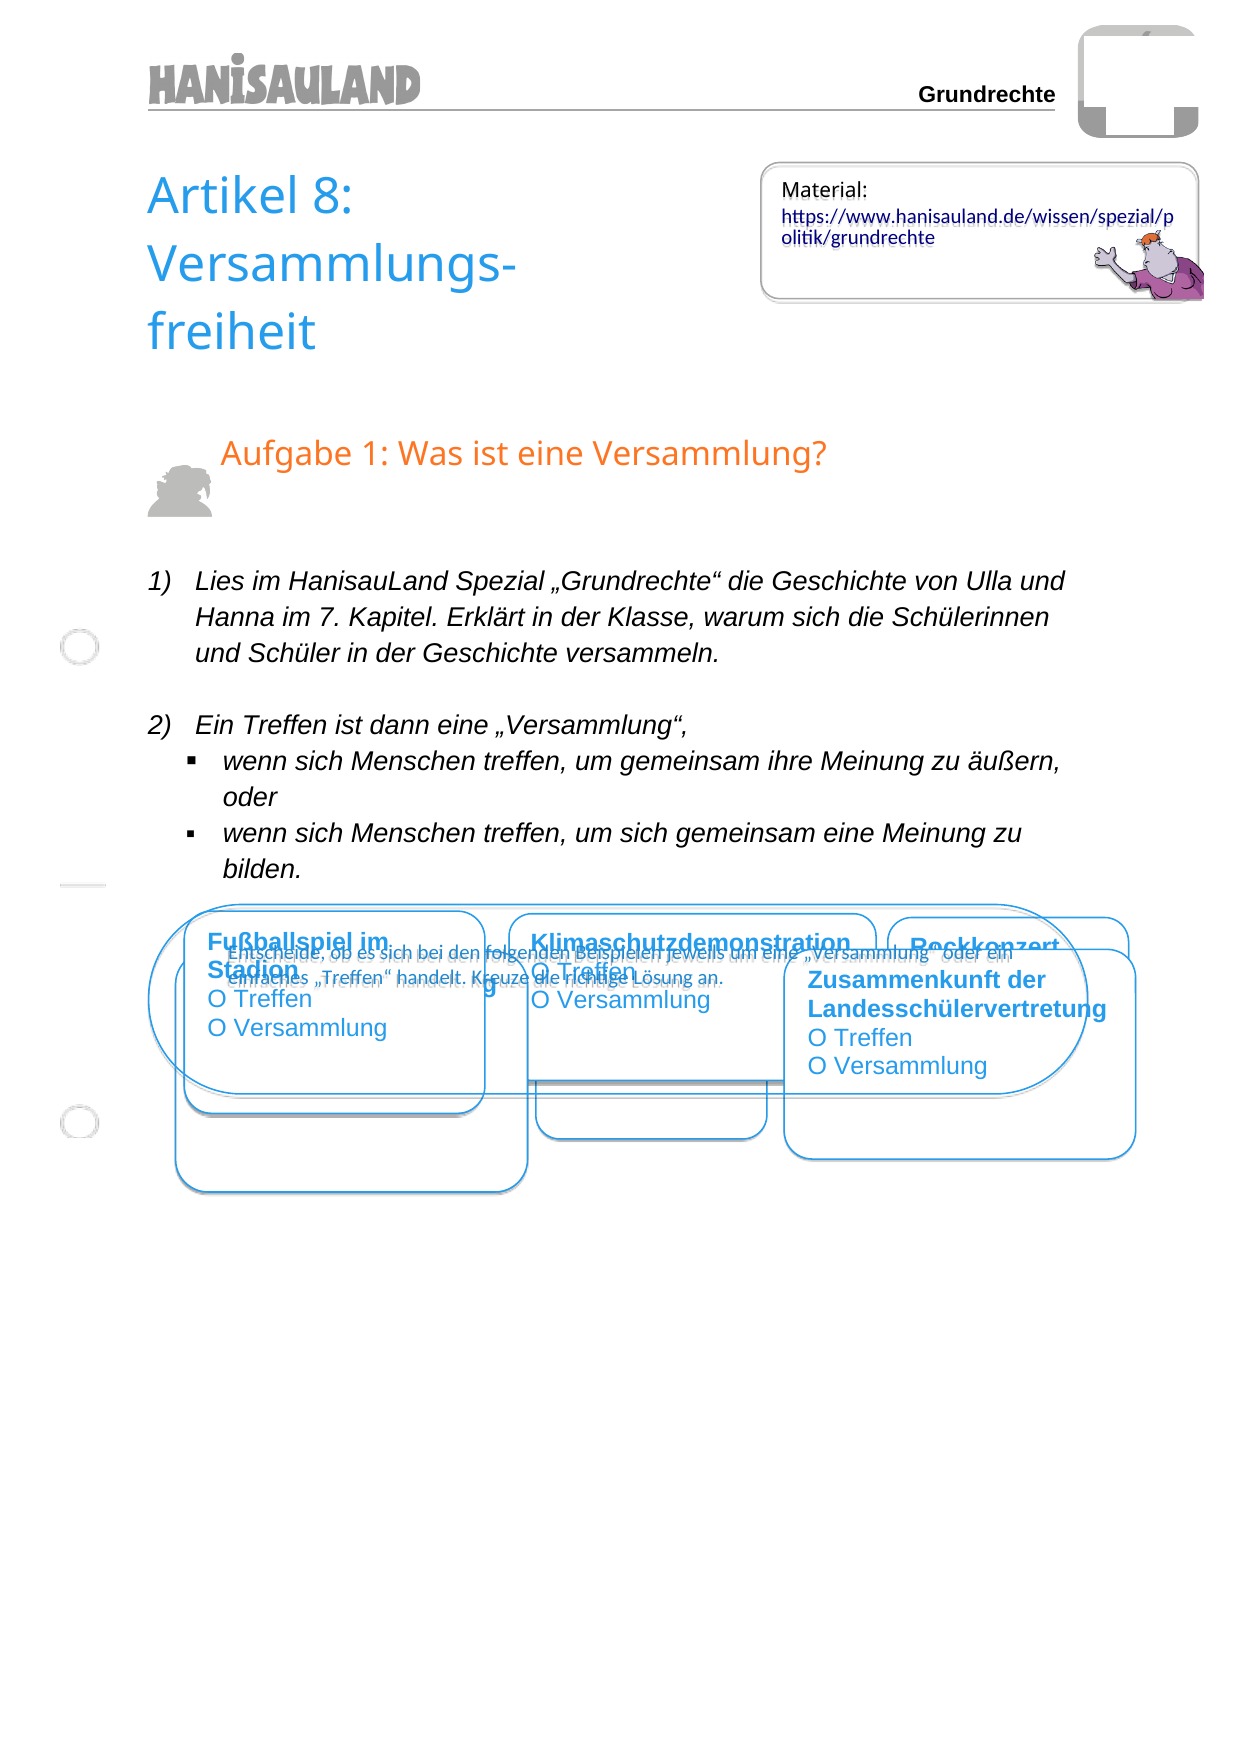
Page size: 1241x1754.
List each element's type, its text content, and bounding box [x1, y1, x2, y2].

list wenn sich Menschen treffen, um sich gemeinsam eine Meinung zu bilden. [185, 817, 1093, 884]
list 1) Lies im HanisauLand Spezial „Grundrechte“ die Geschichte von Ulla und Hanna im 7. Kapitel. Erklärt in der Klasse, warum sich die Schülerinnen und Schüler in der Geschichte versammeln. [148, 565, 1093, 668]
subtitle Versammlungs- [763, 228, 1093, 296]
list wenn sich Menschen treffen, um gemeinsam ihre Meinung zu äußern, oder [185, 745, 1093, 812]
subtitle Artikel 8: [148, 159, 1093, 228]
subtitle freiheit [148, 296, 1093, 364]
list 2) Ein Treffen ist dann eine „Versammlung“, [148, 709, 1093, 740]
subtitle Versammlungs- [148, 228, 763, 296]
text Aufgabe 1: Was ist eine Versammlung? [148, 429, 1093, 517]
